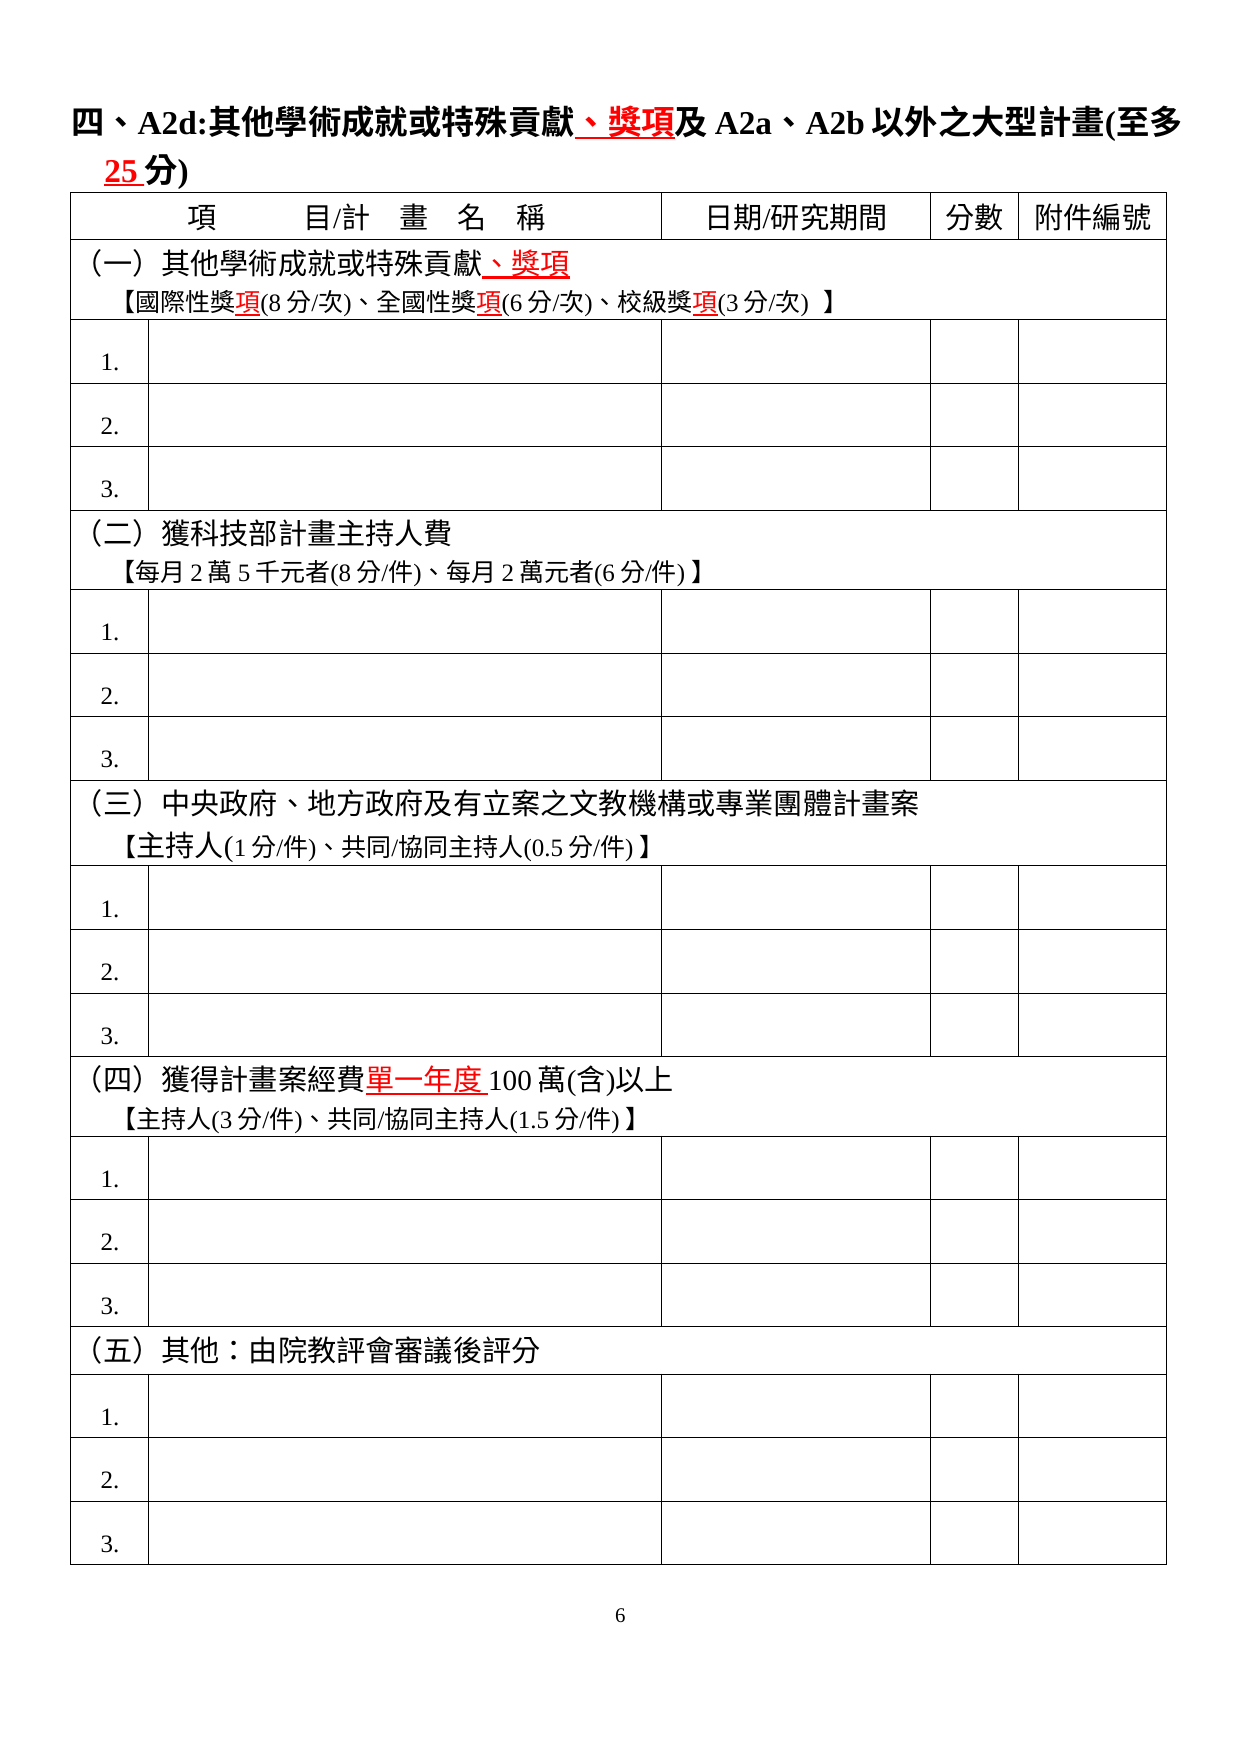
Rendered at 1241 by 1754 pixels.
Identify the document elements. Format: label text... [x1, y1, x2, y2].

table_cell [931, 447, 1018, 509]
table_cell [662, 1264, 930, 1326]
table_cell [1019, 384, 1166, 446]
table_cell [662, 994, 930, 1056]
table_cell 1. [71, 1375, 148, 1437]
table_cell [1019, 447, 1166, 509]
table_cell 1. [71, 320, 148, 382]
table_cell （一）其他學術成就或特殊貢獻、獎項 【國際性獎項(8分/次)、全國性獎項(6分/次)、校級獎項(3分/次) 】 [71, 240, 1166, 319]
table_cell [149, 447, 661, 509]
table_cell （三）中央政府、地方政府及有立案之文教機構或專業團體計畫案 【主持人(1分/件)、共同/協同主持人(0.5分/件) 】 [71, 781, 1166, 865]
table_cell 2. [71, 1200, 148, 1263]
table_cell [662, 1200, 930, 1263]
table_cell [931, 1502, 1018, 1564]
table_cell 3. [71, 1264, 148, 1326]
table_cell 1. [71, 866, 148, 929]
table_cell [149, 930, 661, 992]
table_cell [662, 1438, 930, 1501]
table_cell [1019, 1502, 1166, 1564]
table_cell [149, 1375, 661, 1437]
table_cell 1. [71, 1137, 148, 1199]
table_cell [931, 1200, 1018, 1263]
table_cell [662, 1137, 930, 1199]
table_cell [149, 1438, 661, 1501]
table_cell [1019, 590, 1166, 653]
table_cell [931, 866, 1018, 929]
table_cell [662, 866, 930, 929]
table_cell [1019, 1137, 1166, 1199]
table_cell [931, 1375, 1018, 1437]
table_cell [149, 1502, 661, 1564]
table_cell [931, 994, 1018, 1056]
table_cell 1. [71, 590, 148, 653]
table_cell [149, 320, 661, 382]
table_header 日期/研究期間 [662, 193, 930, 239]
table_cell （二）獲科技部計畫主持人費 【每月2萬5千元者(8分/件)、每月2萬元者(6分/件) 】 [71, 511, 1166, 589]
table_cell 3. [71, 717, 148, 780]
table_cell [931, 1438, 1018, 1501]
table_cell 2. [71, 1438, 148, 1501]
table_cell 2. [71, 654, 148, 716]
table_cell [931, 384, 1018, 446]
table_cell 2. [71, 384, 148, 446]
table_cell [149, 590, 661, 653]
table_cell [149, 1264, 661, 1326]
table_cell [149, 717, 661, 780]
table_cell [931, 1264, 1018, 1326]
table_cell 3. [71, 447, 148, 509]
table_cell [1019, 994, 1166, 1056]
text 25分) [71, 144, 1193, 192]
table_cell 3. [71, 1502, 148, 1564]
table_cell [1019, 717, 1166, 780]
text 四、A2d:其他學術成就或特殊貢獻、獎項及A2a、A2b以外之大型計畫(至多 [71, 96, 1193, 144]
table_cell [931, 930, 1018, 992]
table_cell [931, 590, 1018, 653]
table_cell 2. [71, 930, 148, 992]
table_cell [149, 994, 661, 1056]
table_cell [662, 717, 930, 780]
table_cell [1019, 1375, 1166, 1437]
table_cell [1019, 930, 1166, 992]
table_cell [1019, 1264, 1166, 1326]
table_cell [931, 717, 1018, 780]
table_cell [149, 384, 661, 446]
table_cell [1019, 654, 1166, 716]
table_header 項 目/計 畫 名 稱 [71, 193, 661, 239]
table_cell [931, 654, 1018, 716]
table_cell [149, 654, 661, 716]
table_cell [662, 654, 930, 716]
table_cell [149, 1200, 661, 1263]
table_cell （五）其他：由院教評會審議後評分 [71, 1327, 1166, 1373]
table_cell [662, 590, 930, 653]
table_cell [662, 384, 930, 446]
table_cell [149, 866, 661, 929]
table_cell [931, 320, 1018, 382]
table_cell [662, 320, 930, 382]
table_cell [662, 930, 930, 992]
table_cell [1019, 320, 1166, 382]
table_cell [1019, 1200, 1166, 1263]
table_cell （四）獲得計畫案經費單一年度100萬(含)以上 【主持人(3分/件)、共同/協同主持人(1.5分/件) 】 [71, 1057, 1166, 1136]
table_header 附件編號 [1019, 193, 1166, 239]
table_cell [662, 447, 930, 509]
table_cell [1019, 866, 1166, 929]
table_cell 3. [71, 994, 148, 1056]
table_cell [149, 1137, 661, 1199]
table_cell [931, 1137, 1018, 1199]
table_cell [662, 1375, 930, 1437]
table_header 分數 [931, 193, 1018, 239]
table_cell [1019, 1438, 1166, 1501]
table_cell [662, 1502, 930, 1564]
